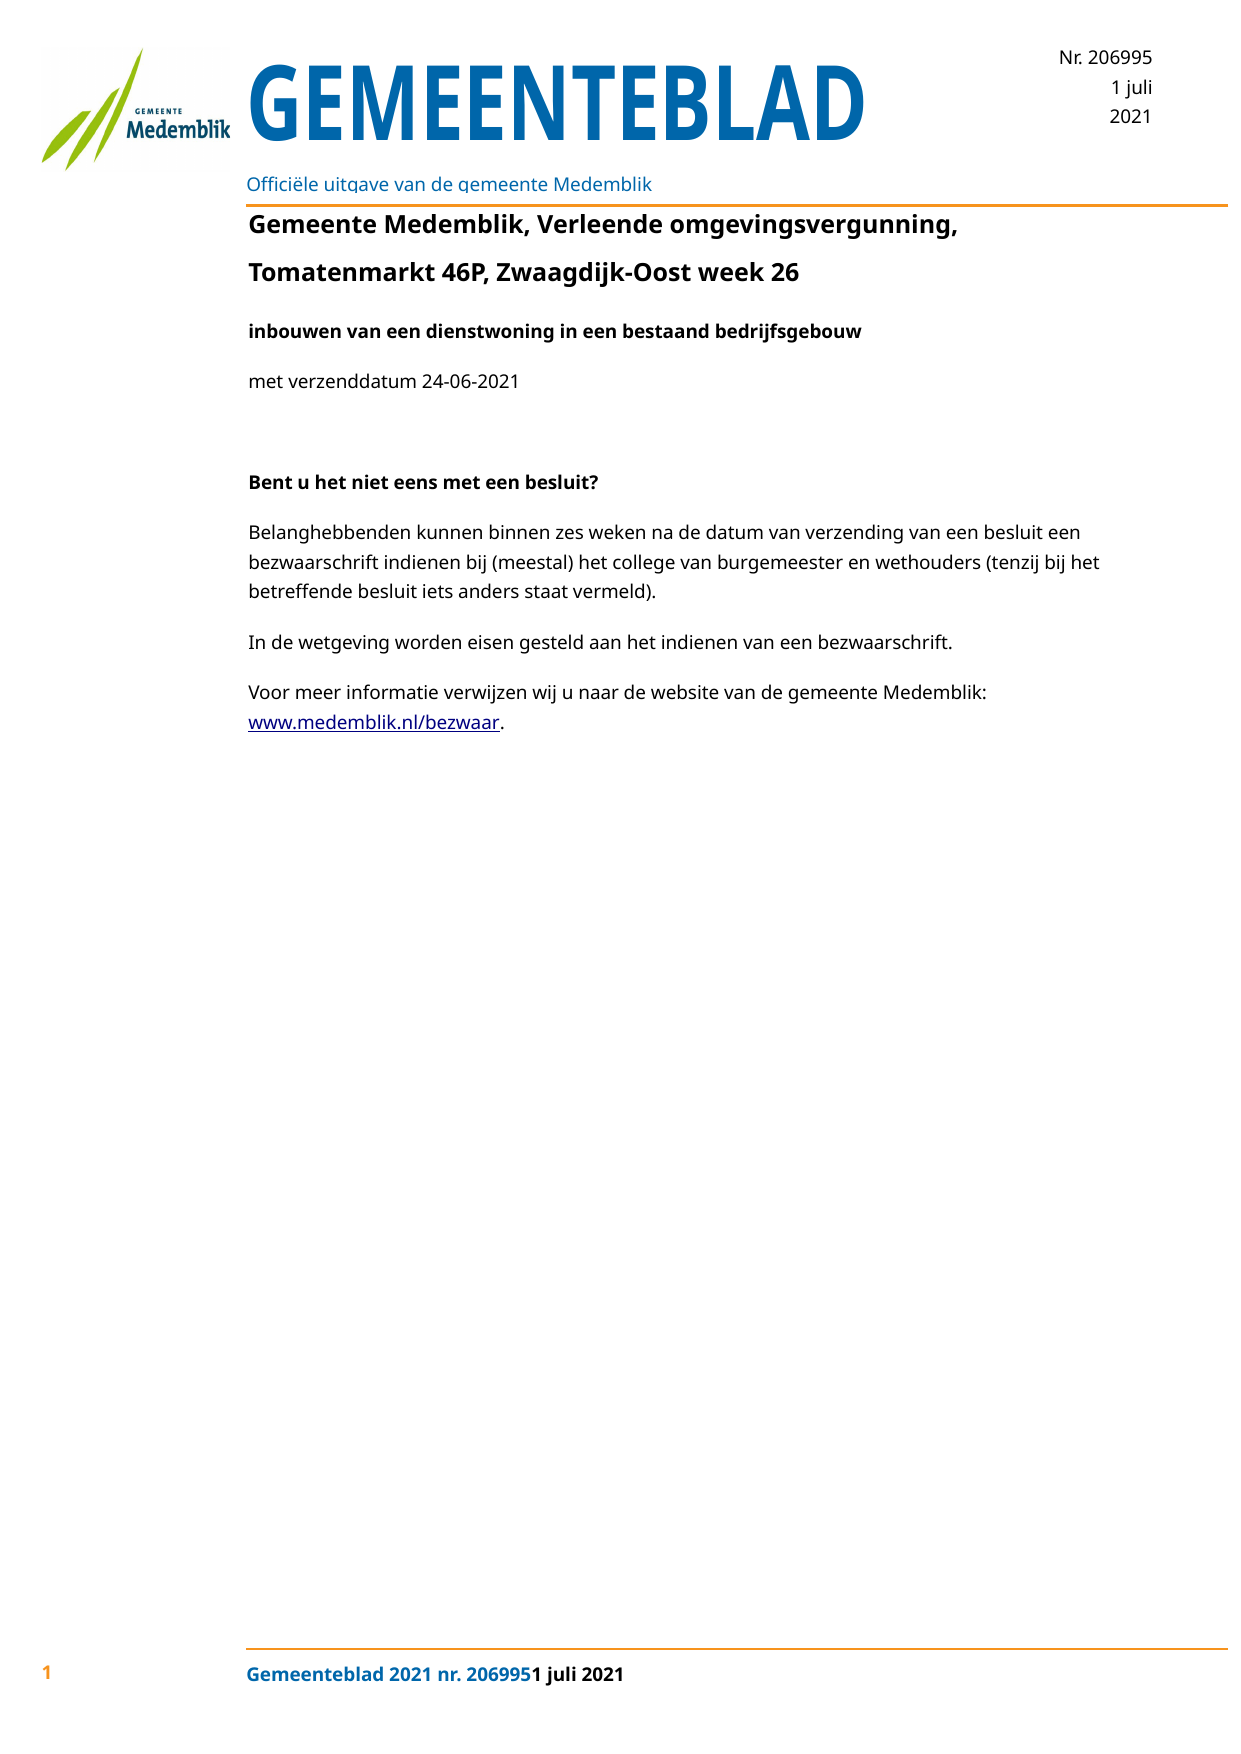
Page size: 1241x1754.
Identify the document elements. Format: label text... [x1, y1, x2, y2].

text In de wetgeving worden eisen gesteld aan het indienen van een bezwaarschrift. [248, 629, 1152, 655]
text inbouwen van een dienstwoning in een bestaand bedrijfsgebouw [248, 318, 1152, 344]
text Belanghebbenden kunnen binnen zes weken na de datum van verzending van een besluit een bezwaarschrift indienen bij (meestal) het college van burgemeester en wethouders (tenzij bij het betreffende besluit iets anders staat vermeld). [248, 519, 1152, 604]
text Bent u het niet eens met een besluit? [248, 469, 1152, 495]
text met verzenddatum 24-06-2021 [248, 368, 1152, 394]
text Voor meer informatie verwijzen wij u naar de website van de gemeente Medemblik: www.medemblik.nl/bezwaar. [248, 679, 1152, 735]
text Gemeente Medemblik, Verleende omgevingsvergunning, Tomatenmarkt 46P, Zwaagdijk-Oost week 26 [248, 207, 1152, 288]
picture [41, 47, 231, 172]
